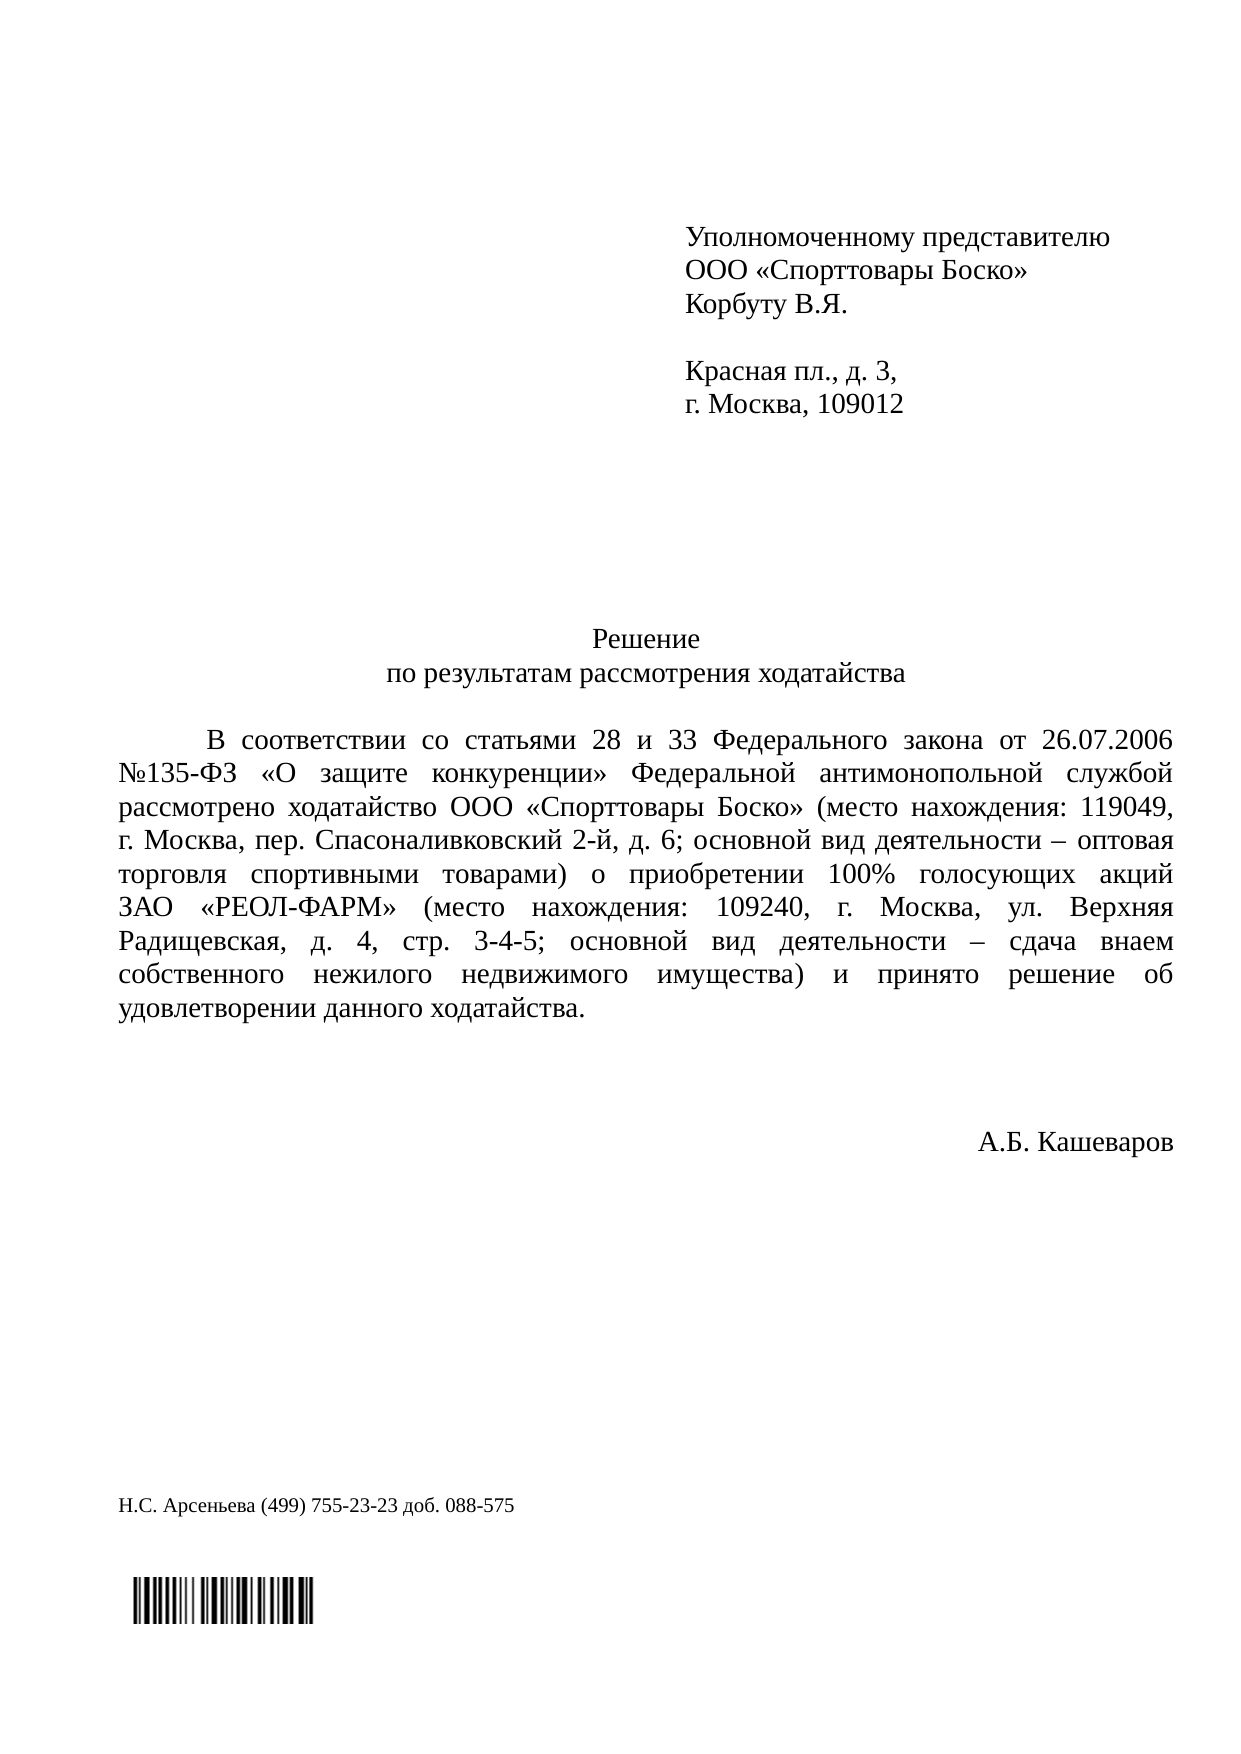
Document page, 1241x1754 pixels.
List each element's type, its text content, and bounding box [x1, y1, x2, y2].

text Красная пл., д. 3, [685, 353, 1179, 386]
text Корбуту В.Я. [685, 286, 1184, 319]
text г. Москва, 109012 [685, 386, 1179, 420]
text А.Б. Кашеваров [118, 1124, 1174, 1158]
text Решение [118, 621, 1174, 655]
picture [118, 1577, 331, 1624]
text по результатам рассмотрения ходатайства [118, 655, 1174, 688]
text Н.С. Арсеньева (499) 755-23-23 доб. 088-575 [118, 1493, 1179, 1517]
text Уполномоченному представителю [685, 219, 1179, 252]
text ООО «Спорттовары Боско» [685, 252, 1179, 286]
text В соответствии со статьями 28 и 33 Федерального закона от 26.07.2006 №135-ФЗ «О защите конкуренции» Федеральной антимонопольной службой рассмотрено ходатайство ООО «Спорттовары Боско» (место нахождения: 119049, г. Москва, пер. Спасоналивковский 2-й, д. 6; основной вид деятельности – оптовая торговля спортивными товарами) о приобретении 100% голосующих акций ЗАО «РЕОЛ-ФАРМ» (место нахождения: 109240, г. Москва, ул. Верхняя Радищевская, д. 4, стр. 3-4-5; основной вид деятельности – сдача внаем собственного нежилого недвижимого имущества) и принято решение об удовлетворении данного ходатайства. [118, 722, 1174, 1024]
